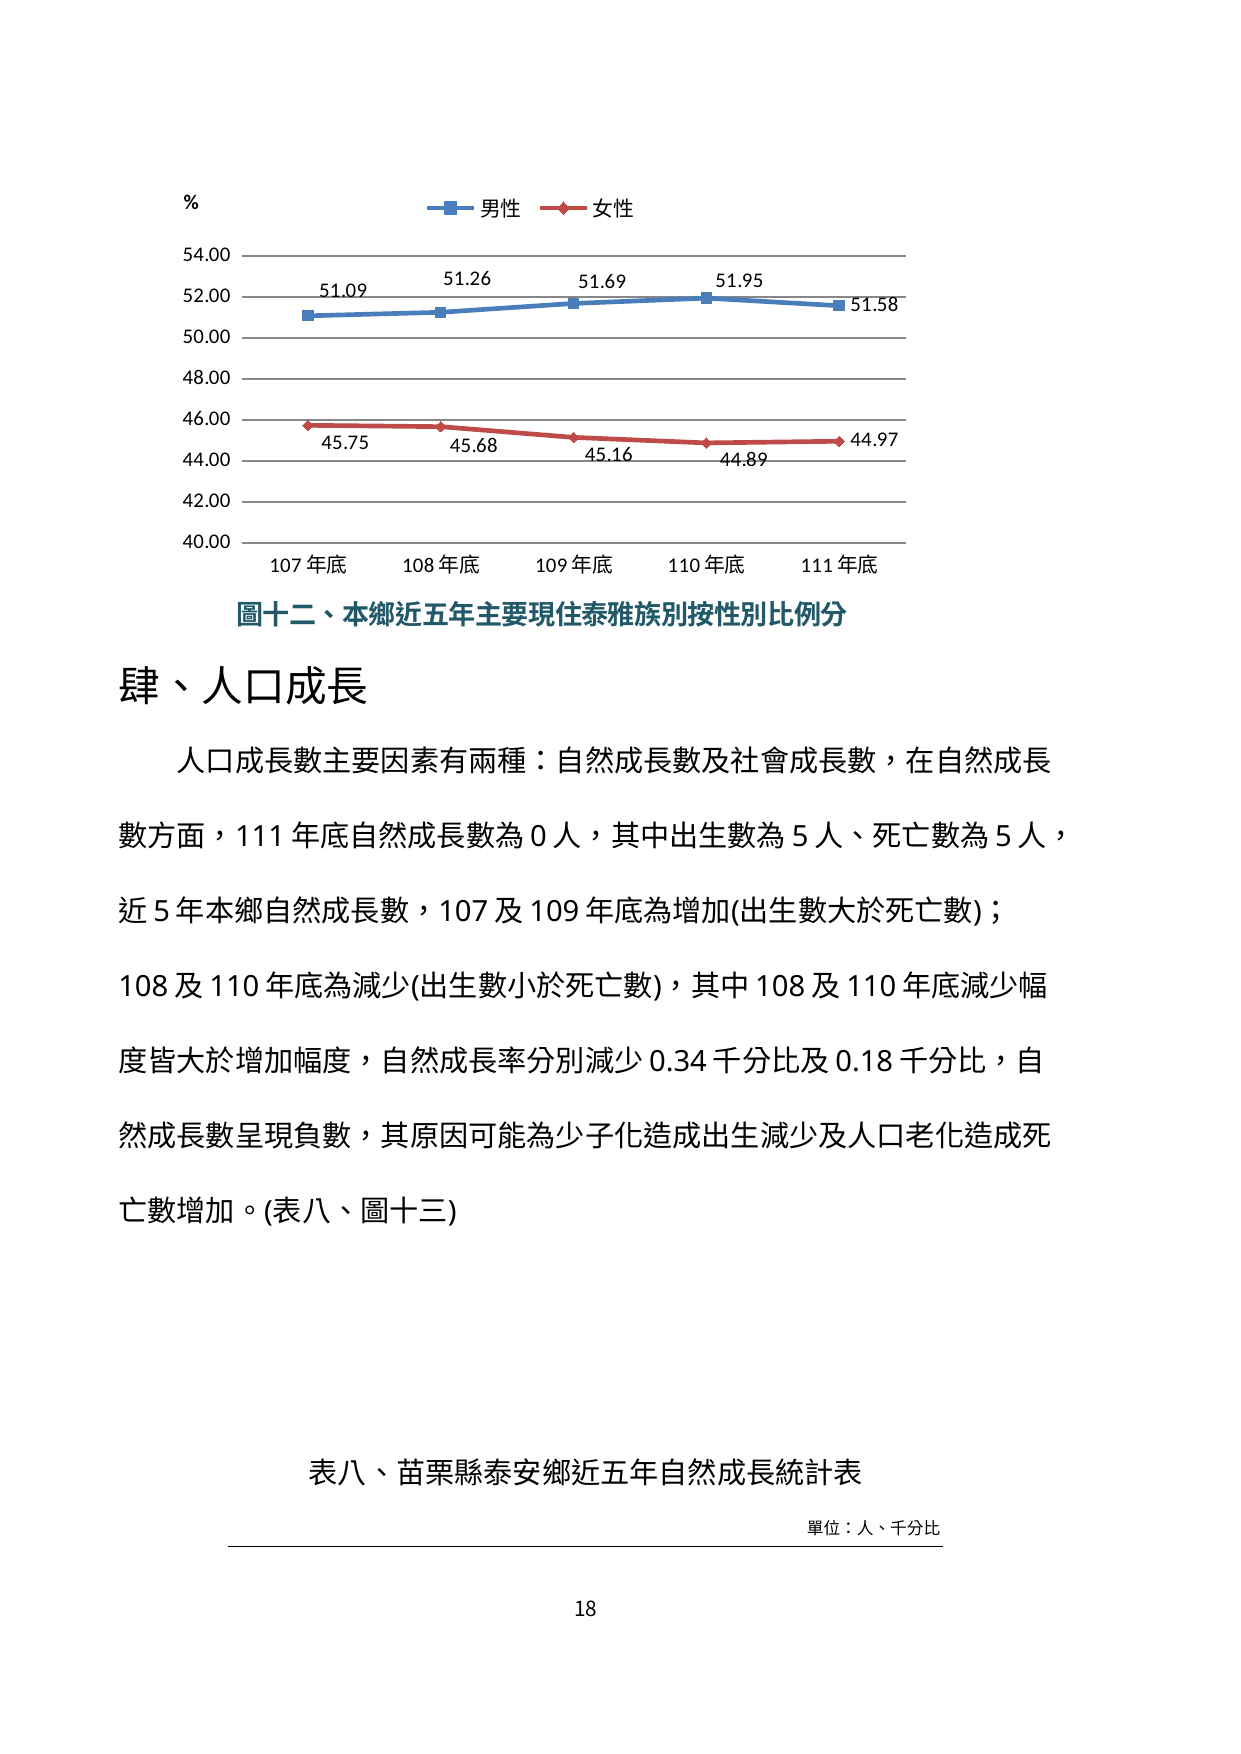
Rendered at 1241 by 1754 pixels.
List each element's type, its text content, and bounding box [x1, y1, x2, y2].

text 人口成長數主要因素有兩種：自然成長數及社會成長數，在自然成長數方面，111年底自然成長數為0人，其中出生數為5人、死亡數為5人，近5年本鄉自然成長數，107及109年底為增加(出生數大於死亡數)；108及110年底為減少(出生數小於死亡數)，其中108及110年底減少幅度皆大於增加幅度，自然成長率分別減少0.34千分比及0.18千分比，自然成長數呈現負數，其原因可能為少子化造成出生減少及人口老化造成死亡數增加。(表八、圖十三) [118, 721, 1053, 1246]
table_header 表八、苗栗縣泰安鄉近五年自然成長統計表 [228, 1434, 943, 1508]
table_cell 單位：人、千分比 [228, 1509, 943, 1546]
text 肆、人口成長 [118, 646, 1053, 721]
